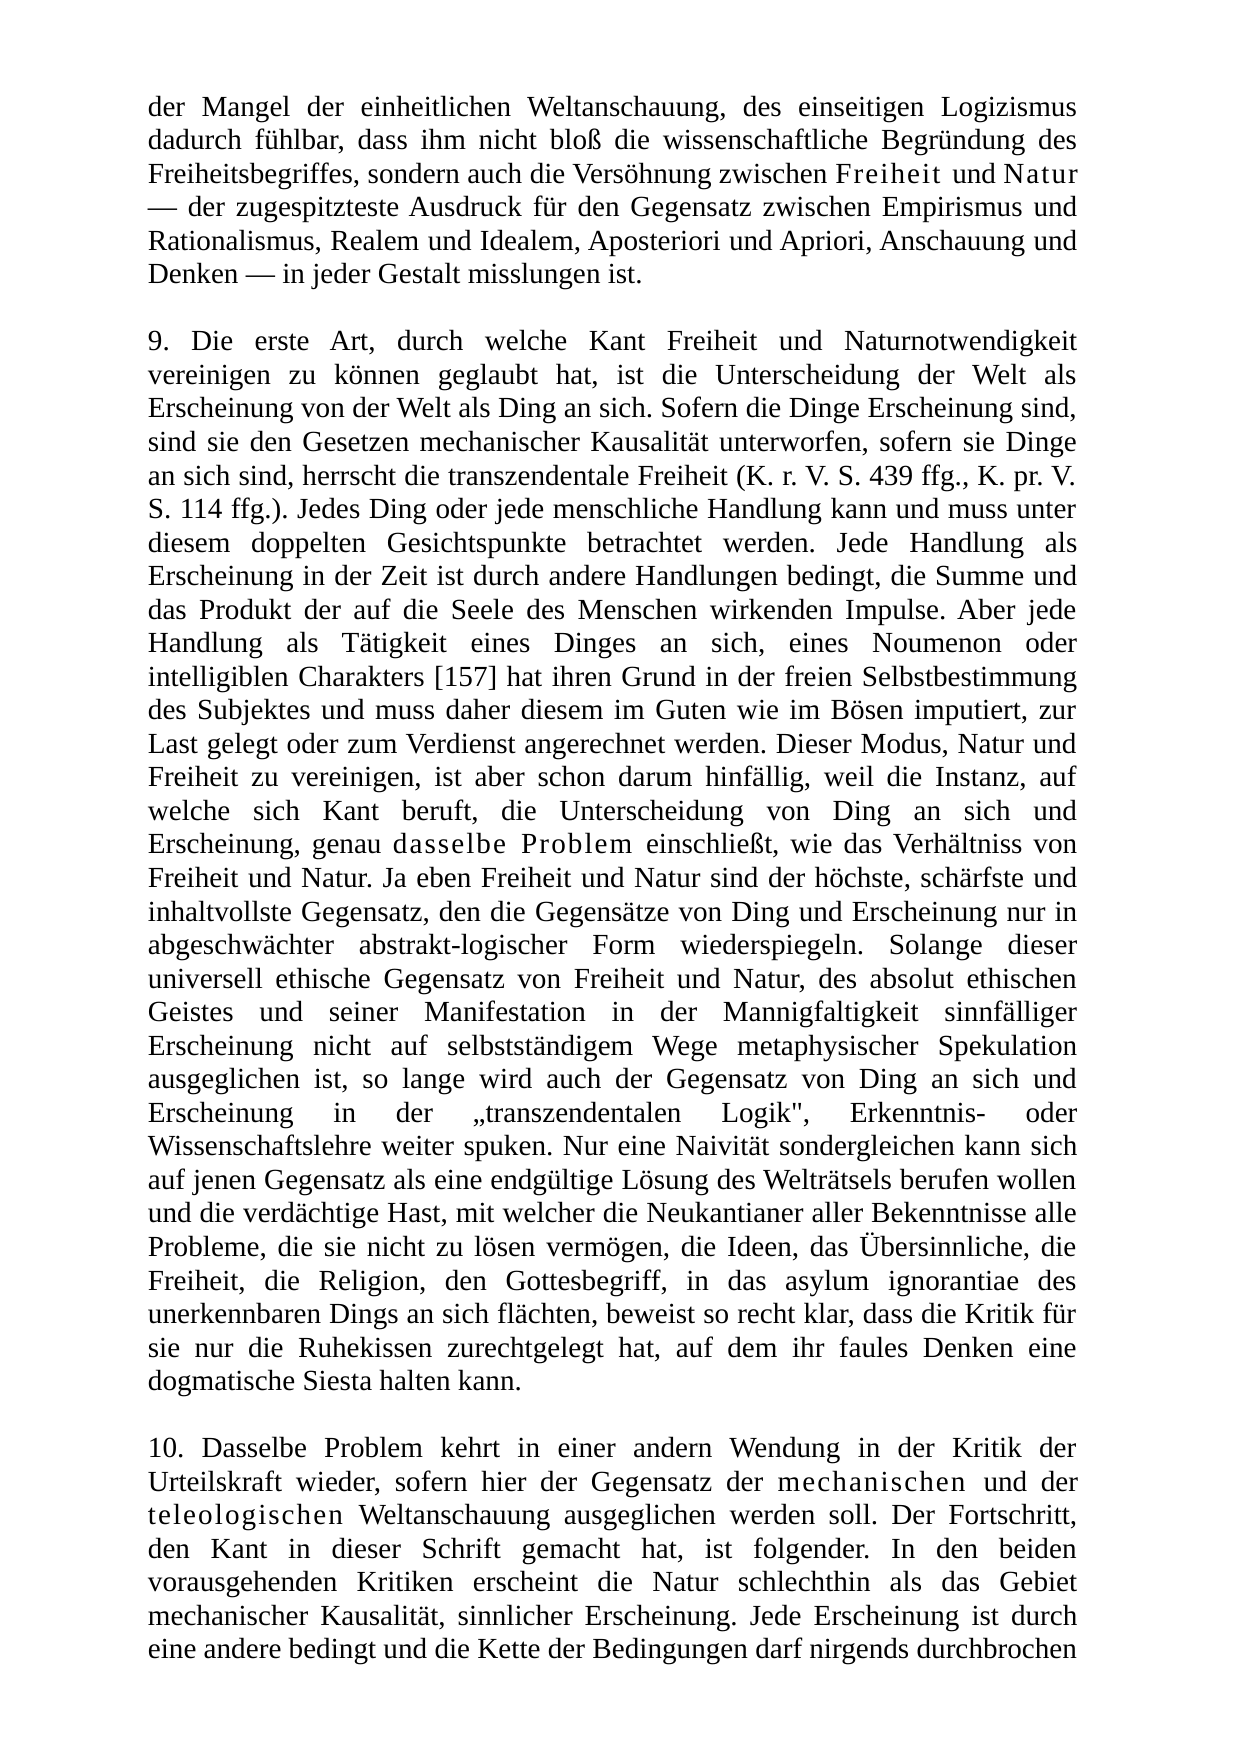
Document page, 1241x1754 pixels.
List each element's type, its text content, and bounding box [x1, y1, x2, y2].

text 9. Die erste Art, durch welche Kant Freiheit und Naturnotwendigkeit vereinigen zu können geglaubt hat, ist die Unterscheidung der Welt als Erscheinung von der Welt als Ding an sich. Sofern die Dinge Erscheinung sind, sind sie den Gesetzen mechanischer Kausalität unterworfen, sofern sie Dinge an sich sind, herrscht die transzendentale Freiheit (K. r. V. S. 439 ffg., K. pr. V. S. 114 ffg.). Jedes Ding oder jede menschliche Handlung kann und muss unter diesem doppelten Gesichtspunkte betrachtet werden. Jede Handlung als Erscheinung in der Zeit ist durch andere Handlungen bedingt, die Summe und das Produkt der auf die Seele des Menschen wirkenden Impulse. Aber jede Handlung als Tätigkeit eines Dinges an sich, eines Noumenon oder intelligiblen Charakters [157] hat ihren Grund in der freien Selbstbestimmung des Subjektes und muss daher diesem im Guten wie im Bösen imputiert, zur Last gelegt oder zum Verdienst angerechnet werden. Dieser Modus, Natur und Freiheit zu vereinigen, ist aber schon darum hinfällig, weil die Instanz, auf welche sich Kant beruft, die Unterscheidung von Ding an sich und Erscheinung, genau dasselbe Problem einschließt, wie das Verhältniss von Freiheit und Natur. Ja eben Freiheit und Natur sind der höchste, schärfste und inhaltvollste Gegensatz, den die Gegensätze von Ding und Erscheinung nur in abgeschwächter abstrakt-logischer Form wiederspiegeln. Solange dieser universell ethische Gegensatz von Freiheit und Natur, des absolut ethischen Geistes und seiner Manifestation in der Mannigfaltigkeit sinnfälliger Erscheinung nicht auf selbstständigem Wege metaphysischer Spekulation ausgeglichen ist, so lange wird auch der Gegensatz von Ding an sich und Erscheinung in der „transzendentalen Logik", Erkenntnis- oder Wissenschaftslehre weiter spuken. Nur eine Naivität sondergleichen kann sich auf jenen Gegensatz als eine endgültige Lösung des Welträtsels berufen wollen und die verdächtige Hast, mit welcher die Neukantianer aller Bekenntnisse alle Probleme, die sie nicht zu lösen vermögen, die Ideen, das Übersinnliche, die Freiheit, die Religion, den Gottesbegriff, in das asylum ignorantiae des unerkennbaren Dings an sich flächten, beweist so recht klar, dass die Kritik für sie nur die Ruhekissen zurechtgelegt hat, auf dem ihr faules Denken eine dogmatische Siesta halten kann. [148, 323, 1078, 1397]
text 10. Dasselbe Problem kehrt in einer andern Wendung in der Kritik der Urteilskraft wieder, sofern hier der Gegensatz der mechanischen und der teleologischen Weltanschauung ausgeglichen werden soll. Der Fortschritt, den Kant in dieser Schrift gemacht hat, ist folgender. In den beiden vorausgehenden Kritiken erscheint die Natur schlechthin als das Gebiet mechanischer Kausalität, sinnlicher Erscheinung. Jede Erscheinung ist durch eine andere bedingt und die Kette der Bedingungen darf nirgends durchbrochen [148, 1430, 1078, 1665]
text der Mangel der einheitlichen Weltanschauung, des einseitigen Logizismus dadurch fühlbar, dass ihm nicht bloß die wissenschaftliche Begründung des Freiheitsbegriffes, sondern auch die Versöhnung zwischen Freiheit und Natur — der zugespitzteste Ausdruck für den Gegensatz zwischen Empirismus und Rationalismus, Realem und Idealem, Aposteriori und Apriori, Anschauung und Denken — in jeder Gestalt misslungen ist. [148, 89, 1078, 290]
